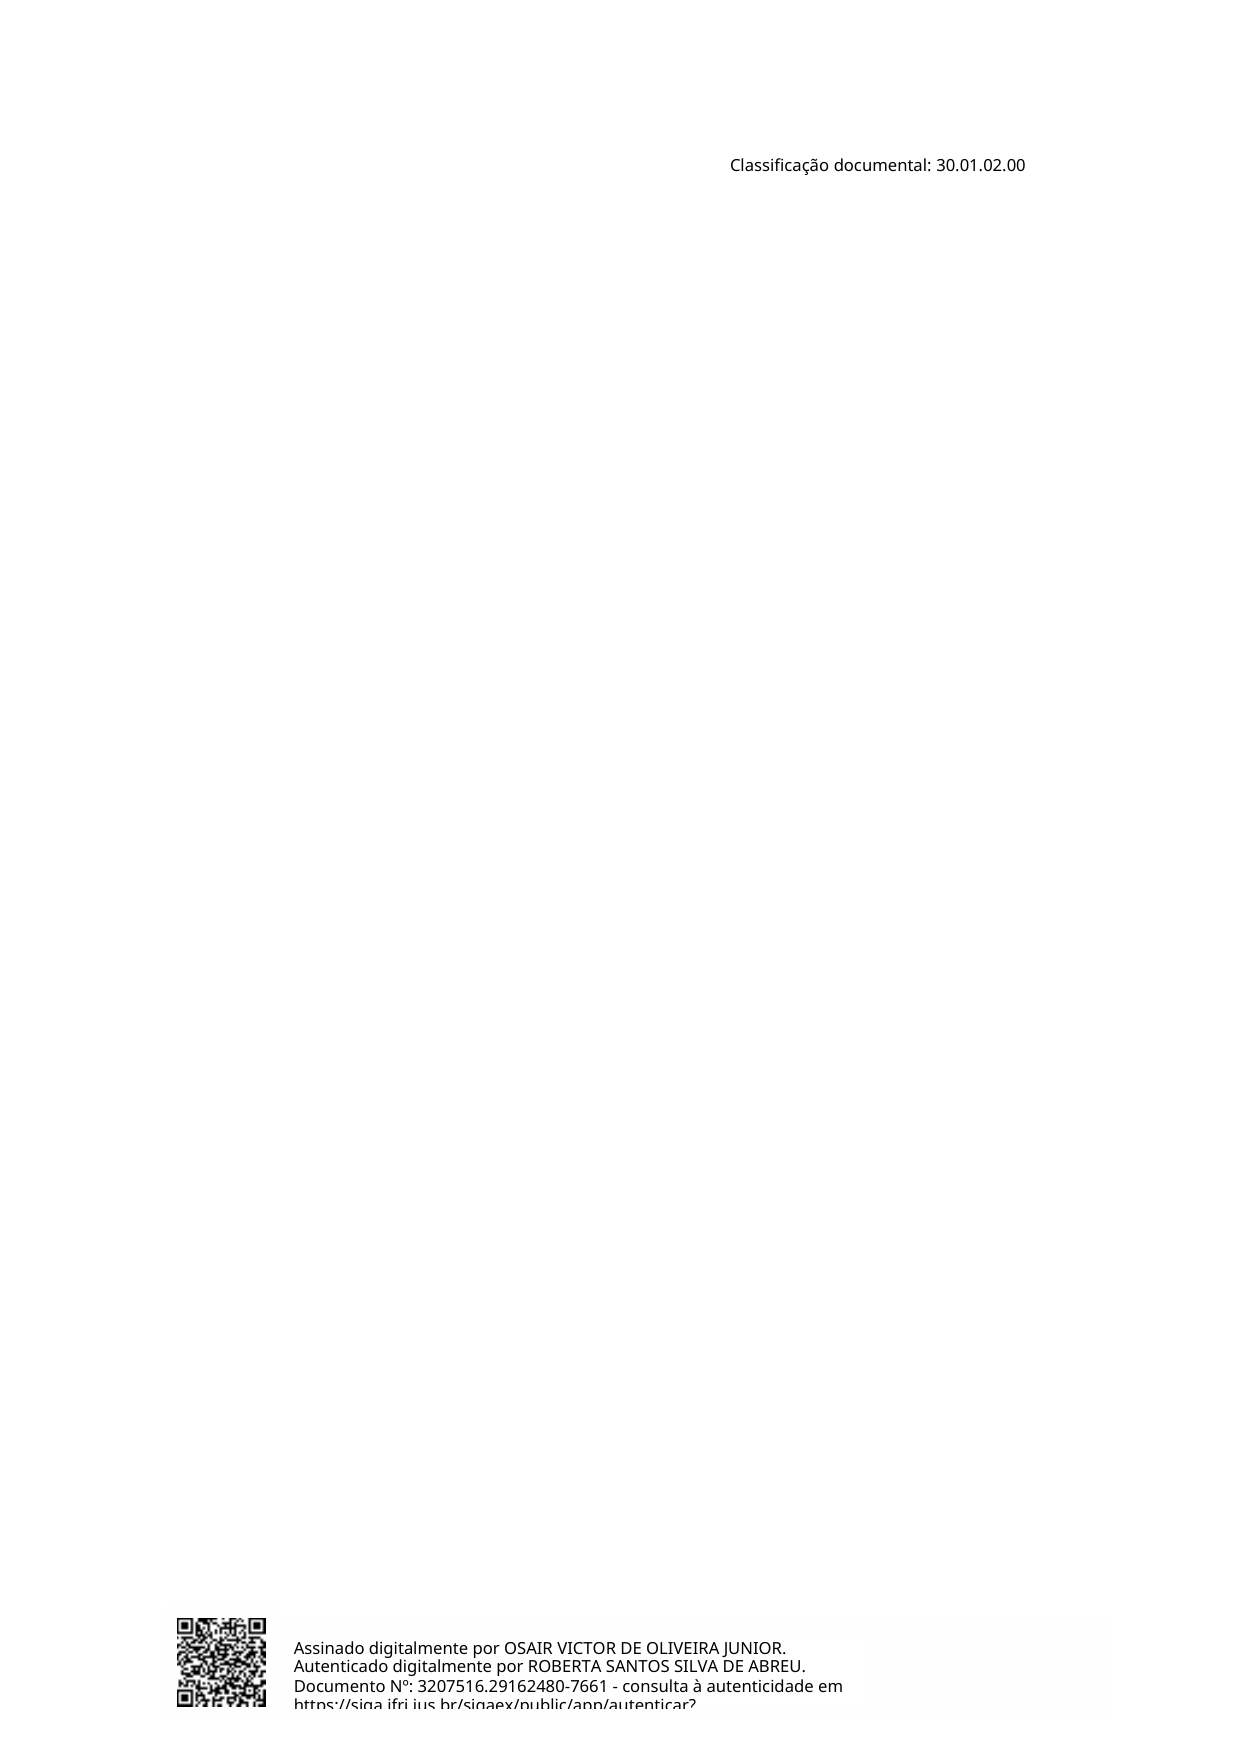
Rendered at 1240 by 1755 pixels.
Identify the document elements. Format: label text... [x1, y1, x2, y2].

text Classificação documental: 30.01.02.00 [730, 154, 1208, 176]
